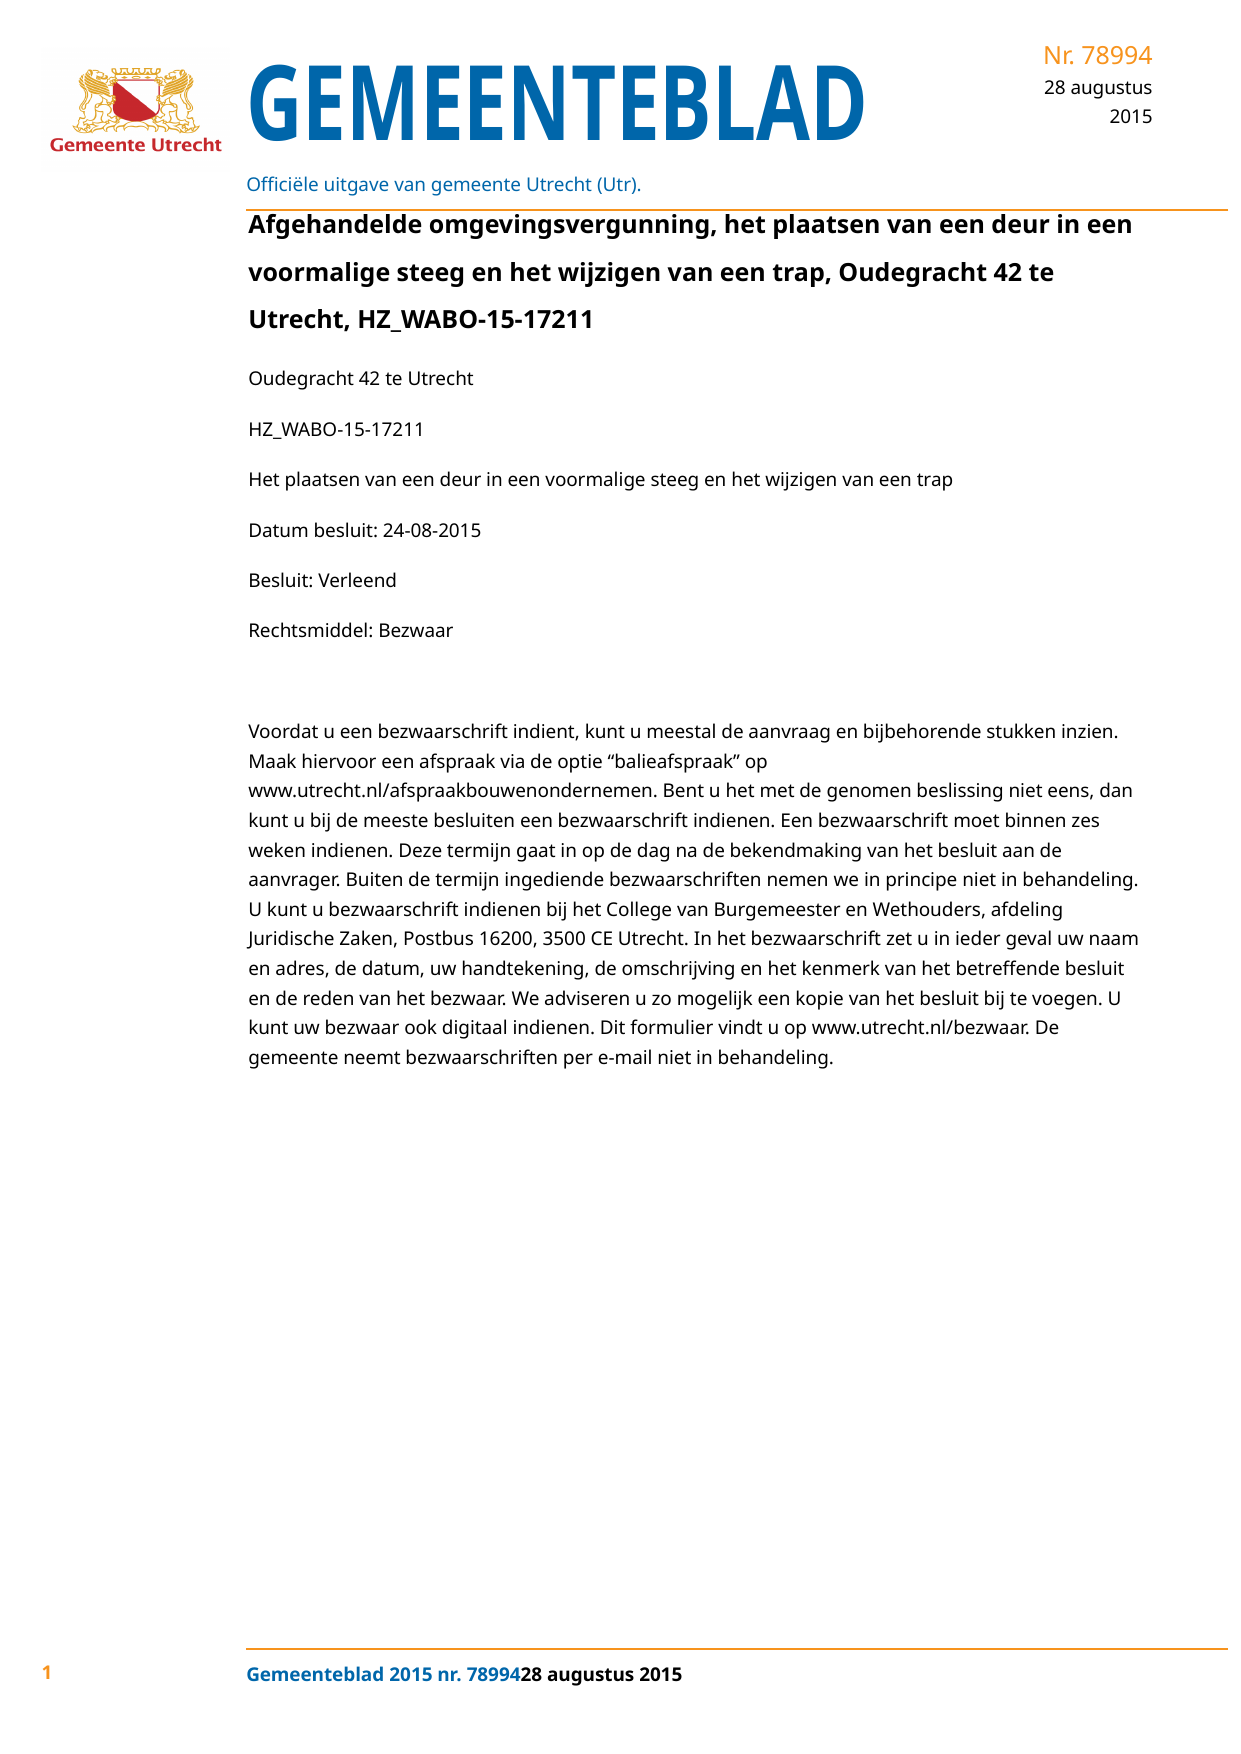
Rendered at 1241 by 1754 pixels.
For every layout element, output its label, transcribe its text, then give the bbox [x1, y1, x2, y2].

text Voordat u een bezwaarschrift indient, kunt u meestal de aanvraag en bijbehorende stukken inzien. Maak hiervoor een afspraak via de optie “balieafspraak” op www.utrecht.nl/afspraakbouwenondernemen. Bent u het met de genomen beslissing niet eens, dan kunt u bij de meeste besluiten een bezwaarschrift indienen. Een bezwaarschrift moet binnen zes weken indienen. Deze termijn gaat in op de dag na de bekendmaking van het besluit aan de aanvrager. Buiten de termijn ingediende bezwaarschriften nemen we in principe niet in behandeling. U kunt u bezwaarschrift indienen bij het College van Burgemeester en Wethouders, afdeling Juridische Zaken, Postbus 16200, 3500 CE Utrecht. In het bezwaarschrift zet u in ieder geval uw naam en adres, de datum, uw handtekening, de omschrijving en het kenmerk van het betreffende besluit en de reden van het bezwaar. We adviseren u zo mogelijk een kopie van het besluit bij te voegen. U kunt uw bezwaar ook digitaal indienen. Dit formulier vindt u op www.utrecht.nl/bezwaar. De gemeente neemt bezwaarschriften per e-mail niet in behandeling. [248, 718, 1152, 1069]
text Datum besluit: 24-08-2015 [248, 517, 1152, 542]
text Rechtsmiddel: Bezwaar [248, 618, 1152, 643]
text HZ_WABO-15-17211 [248, 416, 1152, 442]
text Besluit: Verleend [248, 567, 1152, 593]
text Afgehandelde omgevingsvergunning, het plaatsen van een deur in een voormalige steeg en het wijzigen van een trap, Oudegracht 42 te Utrecht, HZ_WABO-15-17211 [248, 211, 1152, 336]
text Oudegracht 42 te Utrecht [248, 366, 1152, 391]
picture [41, 47, 231, 172]
text Het plaatsen van een deur in een voormalige steeg en het wijzigen van een trap [248, 466, 1152, 492]
